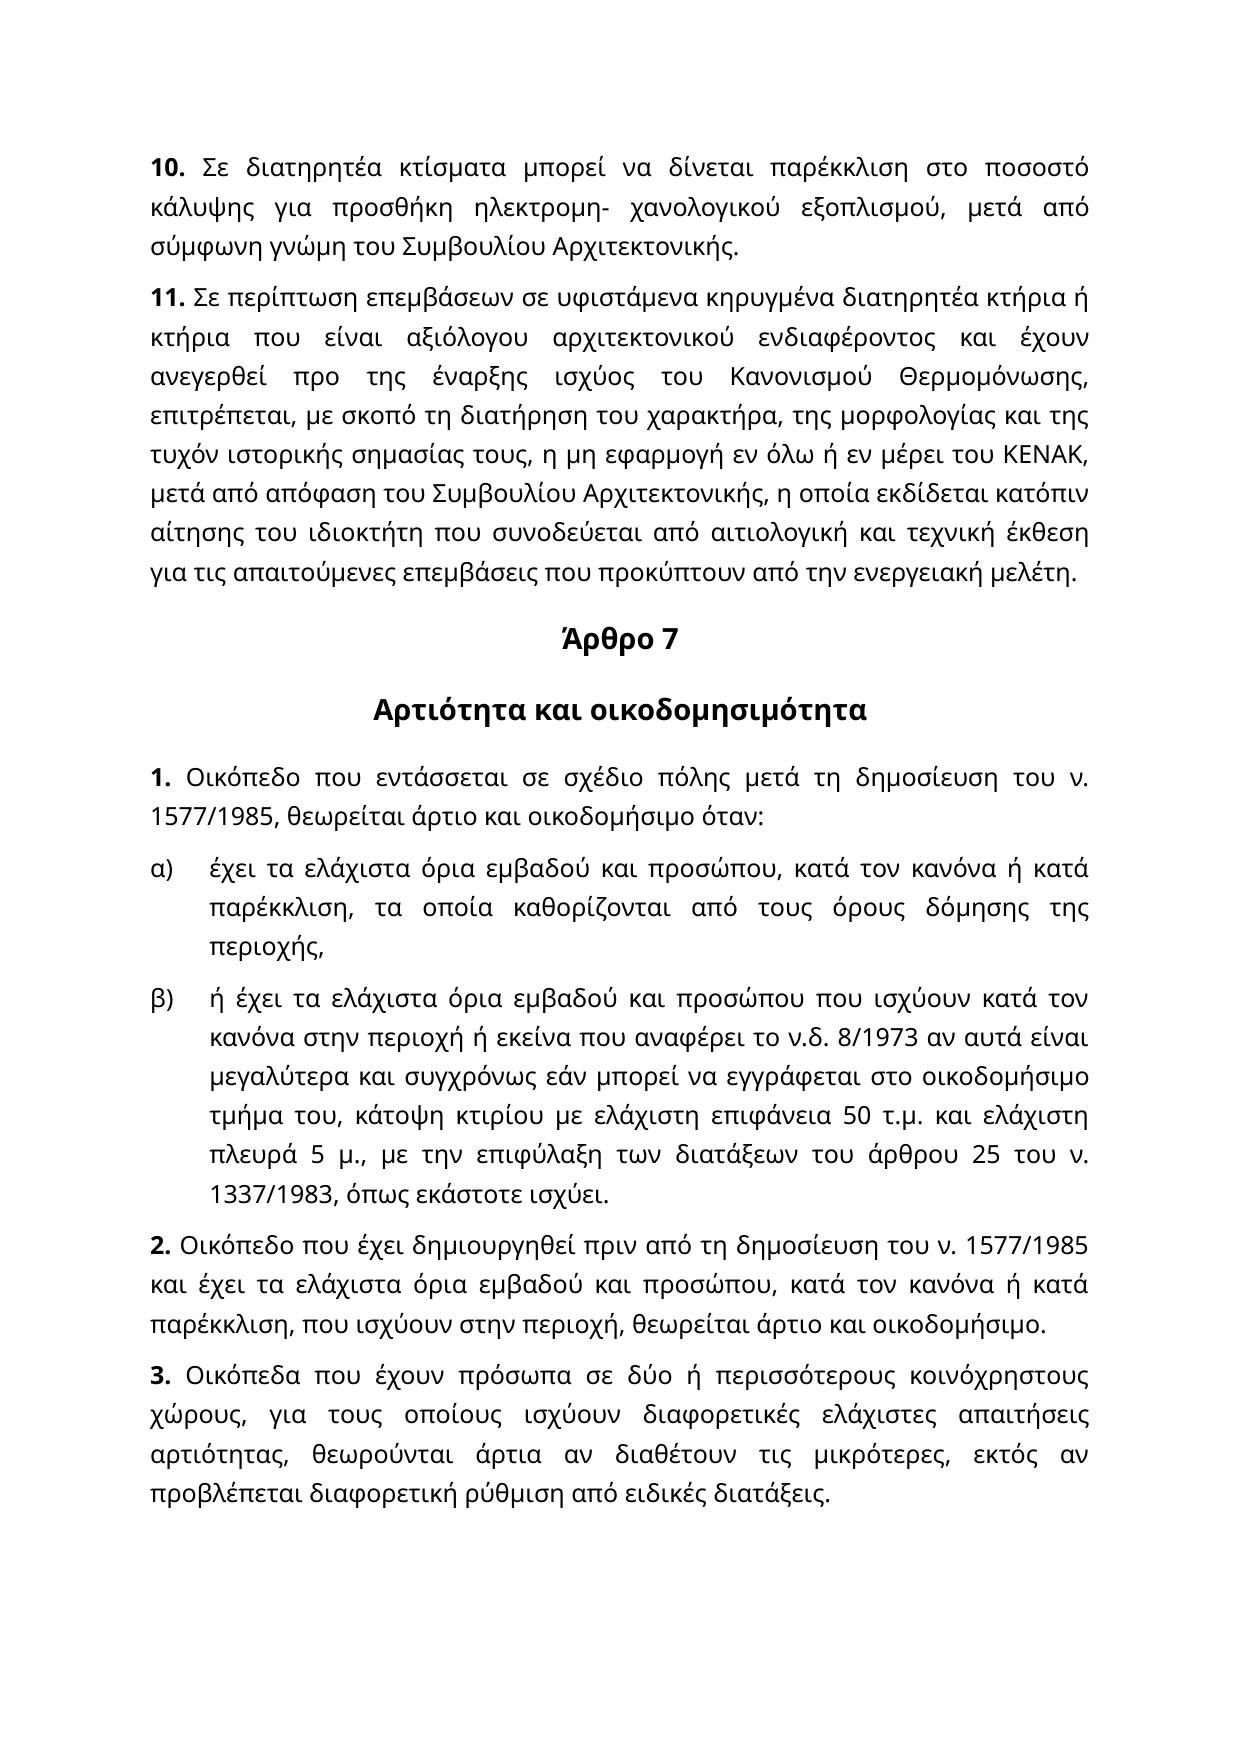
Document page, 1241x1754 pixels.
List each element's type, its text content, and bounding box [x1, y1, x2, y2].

subtitle Αρτιότητα και οικοδομησιμότητα [150, 689, 1090, 729]
list β) ή έχει τα ελάχιστα όρια εμβαδού και προσώπου που ισχύουν κατά τον κανόνα στην περιοχή ή εκείνα που αναφέρει το ν.δ. 8/1973 αν αυτά είναι μεγαλύτερα και συγχρόνως εάν μπορεί να εγγράφεται στο οικοδομήσιμο τμήμα του, κάτοψη κτιρίου με ελάχιστη επιφάνεια 50 τ.μ. και ελάχιστη πλευρά 5 μ., με την επιφύλαξη των διατάξεων του άρθρου 25 του ν. 1337/1983, όπως εκάστοτε ισχύει. [150, 980, 1090, 1210]
list α) έχει τα ελάχιστα όρια εμβαδού και προσώπου, κατά τον κανόνα ή κατά παρέκκλιση, τα οποία καθορίζονται από τους όρους δόμησης της περιοχής, [150, 850, 1090, 963]
text 2. Οικόπεδο που έχει δημιουργηθεί πριν από τη δημοσίευση του ν. 1577/1985 και έχει τα ελάχιστα όρια εμβαδού και προσώπου, κατά τον κανόνα ή κατά παρέκκλιση, που ισχύουν στην περιοχή, θεωρείται άρτιο και οικοδομήσιμο. [150, 1228, 1090, 1340]
text 10. Σε διατηρητέα κτίσματα μπορεί να δίνεται παρέκκλιση στο ποσοστό κάλυψης για προσθήκη ηλεκτρομη- χανολογικού εξοπλισμού, μετά από σύμφωνη γνώμη του Συμβουλίου Αρχιτεκτονικής. [150, 150, 1090, 262]
subtitle Άρθρο 7 [150, 618, 1090, 658]
text 1. Οικόπεδο που εντάσσεται σε σχέδιο πόλης μετά τη δημοσίευση του ν. 1577/1985, θεωρείται άρτιο και οικοδομήσιμο όταν: [150, 759, 1090, 833]
text 3. Οικόπεδα που έχουν πρόσωπα σε δύο ή περισσότερους κοινόχρηστους χώρους, για τους οποίους ισχύουν διαφορετικές ελάχιστες απαιτήσεις αρτιότητας, θεωρούνται άρτια αν διαθέτουν τις μικρότερες, εκτός αν προβλέπεται διαφορετική ρύθμιση από ειδικές διατάξεις. [150, 1358, 1090, 1509]
text 11. Σε περίπτωση επεμβάσεων σε υφιστάμενα κηρυγμένα διατηρητέα κτήρια ή κτήρια που είναι αξιόλογου αρχιτεκτονικού ενδιαφέροντος και έχουν ανεγερθεί προ της έναρξης ισχύος του Κανονισμού Θερμομόνωσης, επιτρέπεται, με σκοπό τη διατήρηση του χαρακτήρα, της μορφολογίας και της τυχόν ιστορικής σημασίας τους, η μη εφαρμογή εν όλω ή εν μέρει του ΚΕΝΑΚ, μετά από απόφαση του Συμβουλίου Αρχιτεκτονικής, η οποία εκδίδεται κατόπιν αίτησης του ιδιοκτήτη που συνοδεύεται από αιτιολογική και τεχνική έκθεση για τις απαιτούμενες επεμβάσεις που προκύπτουν από την ενεργειακή μελέτη. [150, 280, 1090, 588]
